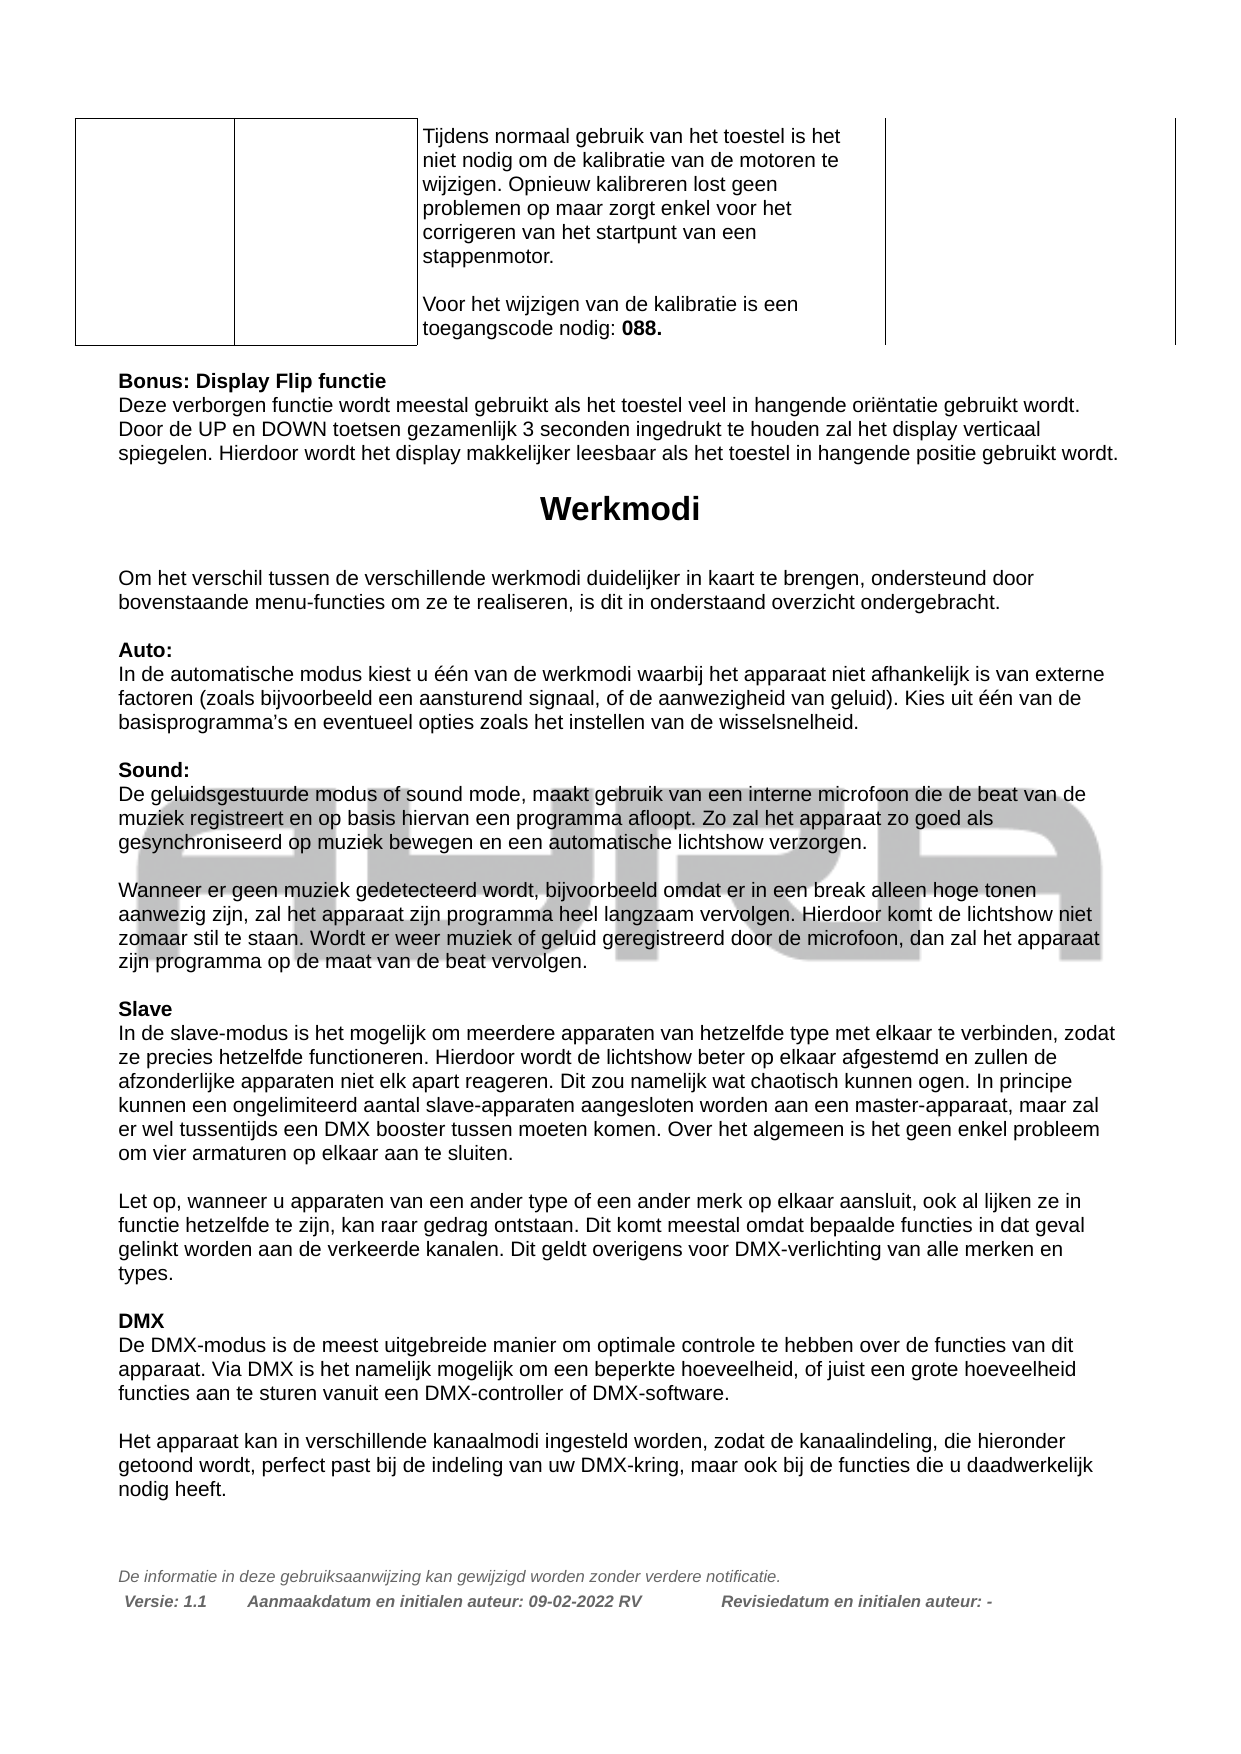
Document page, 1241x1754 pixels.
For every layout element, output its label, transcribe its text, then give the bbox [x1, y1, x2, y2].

table_cell [235, 119, 417, 345]
text Let op, wanneer u apparaten van een ander type of een ander merk op elkaar aansluit, ook al lijken ze in functie hetzelfde te zijn, kan raar gedrag ontstaan. Dit komt meestal omdat bepaalde functies in dat geval gelinkt worden aan de verkeerde kanalen. Dit geldt overigens voor DMX-verlichting van alle merken en types. [118, 1189, 1122, 1285]
text Wanneer er geen muziek gedetecteerd wordt, bijvoorbeeld omdat er in een break alleen hoge tonen aanwezig zijn, zal het apparaat zijn programma heel langzaam vervolgen. Hierdoor komt de lichtshow niet zomaar stil te staan. Wordt er weer muziek of geluid geregistreerd door de microfoon, dan zal het apparaat zijn programma op de maat van de beat vervolgen. [118, 877, 1122, 973]
text Werkmodi [118, 489, 1122, 527]
table_cell [886, 118, 1175, 345]
text Het apparaat kan in verschillende kanaalmodi ingesteld worden, zodat de kanaalindeling, die hieronder getoond wordt, perfect past bij de indeling van uw DMX-kring, maar ook bij de functies die u daadwerkelijk nodig heeft. [118, 1428, 1122, 1500]
table_cell [76, 119, 234, 345]
picture [220, 973, 1021, 997]
text DMX De DMX-modus is de meest uitgebreide manier om optimale controle te hebben over de functies van dit apparaat. Via DMX is het namelijk mogelijk om een beperkte hoeveelheid, of juist een grote hoeveelheid functies aan te sturen vanuit een DMX-controller of DMX-software. [118, 1309, 1122, 1404]
text Om het verschil tussen de verschillende werkmodi duidelijker in kaart te brengen, ondersteund door bovenstaande menu-functies om ze te realiseren, is dit in onderstaand overzicht ondergebracht. [118, 566, 1122, 614]
text Sound: De geluidsgestuurde modus of sound mode, maakt gebruik van een interne microfoon die de beat van de muziek registreert en op basis hiervan een programma afloopt. Zo zal het apparaat zo goed als gesynchroniseerd op muziek bewegen en een automatische lichtshow verzorgen. [118, 758, 1122, 853]
table_cell Tijdens normaal gebruik van het toestel is het niet nodig om de kalibratie van de motoren te wijzigen. Opnieuw kalibreren lost geen problemen op maar zorgt enkel voor het corrigeren van het startpunt van een stappenmotor. Voor het wijzigen van de kalibratie is een toegangscode nodig: 088. [418, 118, 885, 345]
text Slave In de slave-modus is het mogelijk om meerdere apparaten van hetzelfde type met elkaar te verbinden, zodat ze precies hetzelfde functioneren. Hierdoor wordt de lichtshow beter op elkaar afgestemd en zullen de afzonderlijke apparaten niet elk apart reageren. Dit zou namelijk wat chaotisch kunnen ogen. In principe kunnen een ongelimiteerd aantal slave-apparaten aangesloten worden aan een master-apparaat, maar zal er wel tussentijds een DMX booster tussen moeten komen. Over het algemeen is het geen enkel probleem om vier armaturen op elkaar aan te sluiten. [118, 997, 1122, 1165]
text Bonus: Display Flip functie [118, 369, 1122, 393]
picture [220, 853, 1021, 877]
text Deze verborgen functie wordt meestal gebruikt als het toestel veel in hangende oriëntatie gebruikt wordt. Door de UP en DOWN toetsen gezamenlijk 3 seconden ingedrukt te houden zal het display verticaal spiegelen. Hierdoor wordt het display makkelijker leesbaar als het toestel in hangende positie gebruikt wordt. [118, 393, 1122, 465]
text Auto: In de automatische modus kiest u één van de werkmodi waarbij het apparaat niet afhankelijk is van externe factoren (zoals bijvoorbeeld een aansturend signaal, of de aanwezigheid van geluid). Kies uit één van de basisprogramma’s en eventueel opties zoals het instellen van de wisselsnelheid. [118, 638, 1122, 734]
picture [220, 734, 1021, 758]
